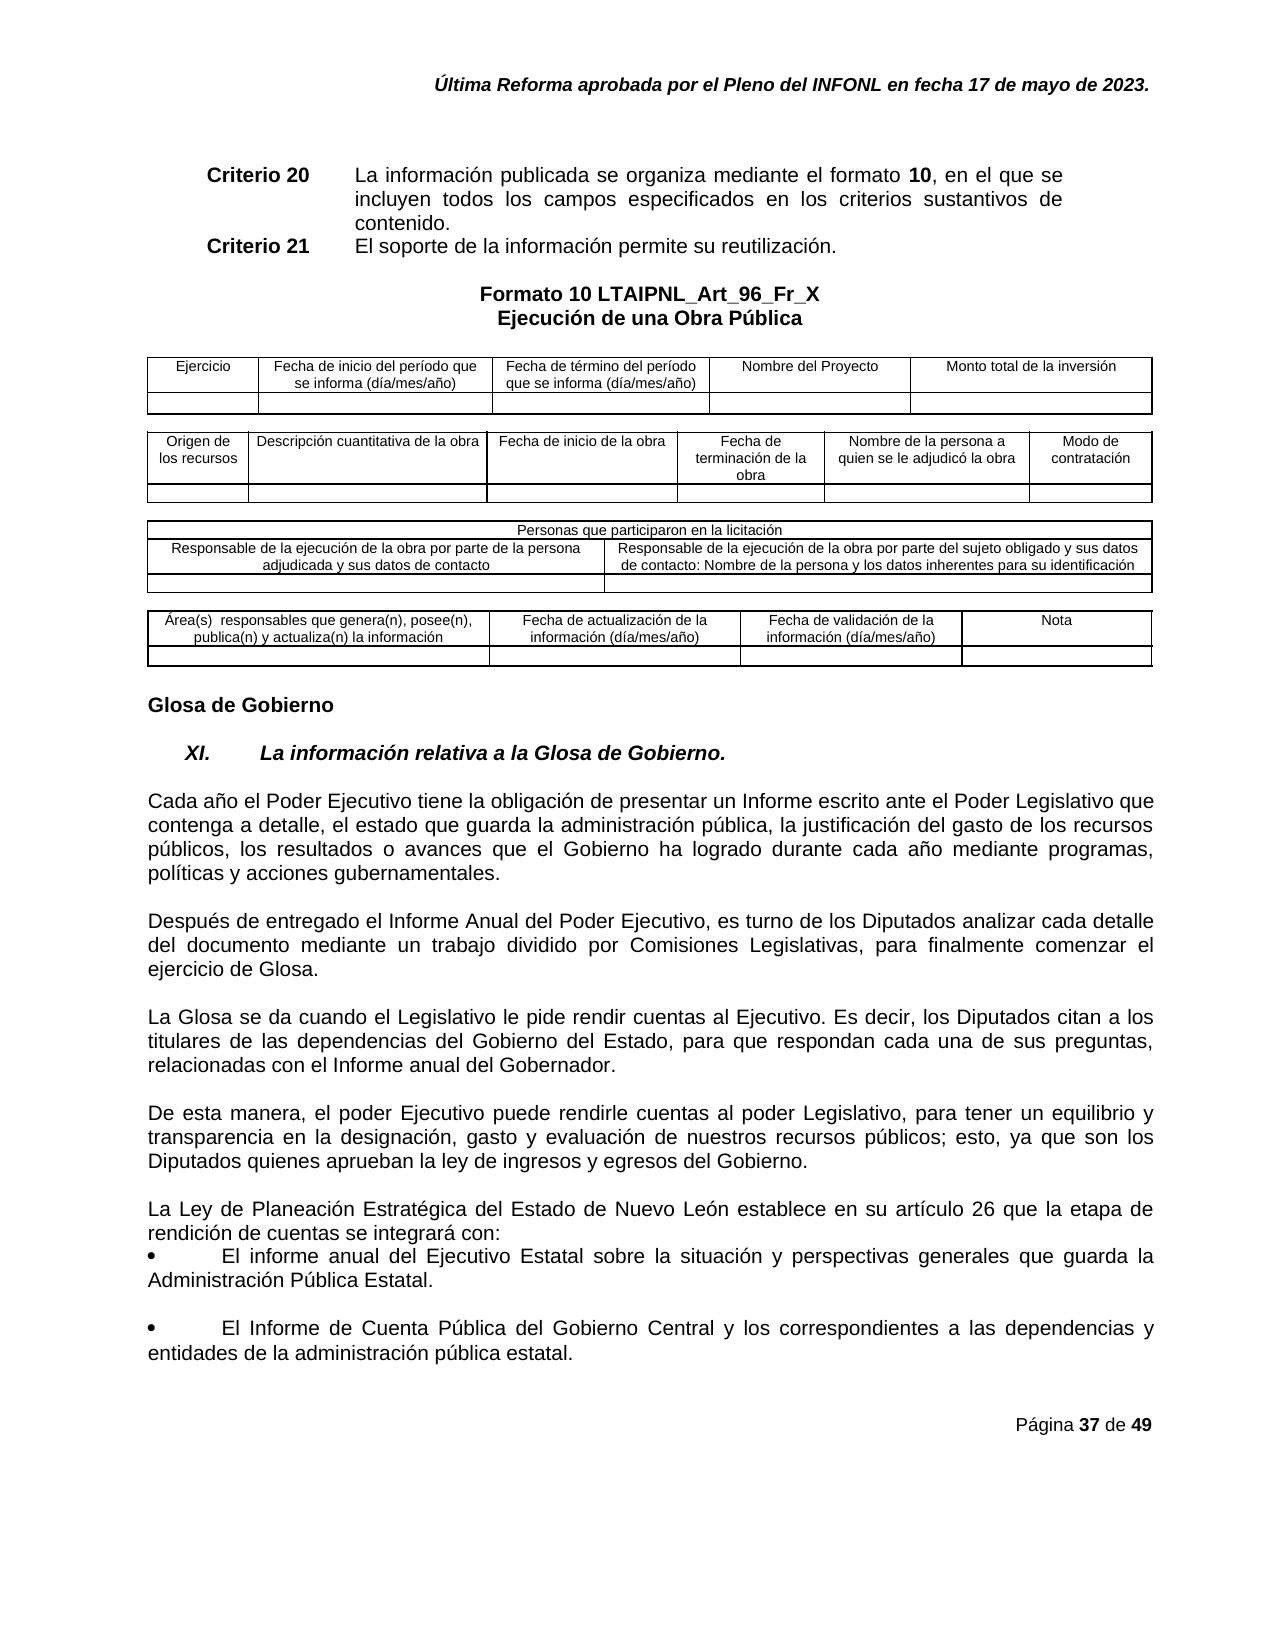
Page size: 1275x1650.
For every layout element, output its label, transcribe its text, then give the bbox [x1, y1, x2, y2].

table_header Monto total de la inversión [911, 358, 1151, 392]
text Después de entregado el Informe Anual del Poder Ejecutivo, es turno de los Diputados analizar cada detalle del documento mediante un trabajo dividido por Comisiones Legislativas, para finalmente comenzar el ejercicio de Glosa. [148, 909, 1156, 981]
list El Informe de Cuenta Pública del Gobierno Central y los correspondientes a las dependencias y entidades de la administración pública estatal. [148, 1316, 1156, 1364]
table_cell [825, 485, 1029, 502]
table_cell [911, 393, 1151, 413]
table_header Fecha de validación de la información (día/mes/año) [741, 612, 961, 645]
text Formato 10 LTAIPNL_Art_96_Fr_X [148, 282, 1152, 306]
table_header Fecha de inicio del período que se informa (día/mes/año) [259, 358, 492, 392]
table_cell [741, 647, 961, 665]
text Ejecución de una Obra Pública [148, 306, 1152, 330]
list El informe anual del Ejecutivo Estatal sobre la situación y perspectivas generales que guarda la Administración Pública Estatal. [148, 1244, 1156, 1292]
table_cell [1030, 485, 1151, 502]
table_header Fecha de término del período que se informa (día/mes/año) [493, 358, 709, 392]
table_cell [605, 575, 1151, 592]
table_cell Responsable de la ejecución de la obra por parte del sujeto obligado y sus datos de contacto: Nombre de la persona y los datos inherentes para su identificación [605, 540, 1151, 573]
table_header Nombre del Proyecto [710, 358, 910, 392]
table_header Personas que participaron en la licitación [148, 522, 1151, 538]
table_header Fecha de terminación de la obra [678, 433, 824, 483]
table_cell [493, 393, 709, 413]
text Criterio 21 El soporte de la información permite su reutilización. [207, 234, 1063, 258]
text XI. La información relativa a la Glosa de Gobierno. [185, 741, 1063, 765]
text De esta manera, el poder Ejecutivo puede rendirle cuentas al poder Legislativo, para tener un equilibrio y transparencia en la designación, gasto y evaluación de nuestros recursos públicos; esto, ya que son los Diputados quienes aprueban la ley de ingresos y egresos del Gobierno. [148, 1101, 1156, 1172]
table_cell [963, 647, 1151, 665]
text La Ley de Planeación Estratégica del Estado de Nuevo León establece en su artículo 26 que la etapa de rendición de cuentas se integrará con: [148, 1196, 1156, 1244]
table_cell [259, 393, 492, 413]
table_header Fecha de actualización de la información (día/mes/año) [490, 612, 740, 645]
text La Glosa se da cuando el Legislativo le pide rendir cuentas al Ejecutivo. Es decir, los Diputados citan a los titulares de las dependencias del Gobierno del Estado, para que respondan cada una de sus preguntas, relacionadas con el Informe anual del Gobernador. [148, 1005, 1156, 1077]
table_cell [249, 485, 486, 502]
table_header Origen de los recursos [148, 433, 248, 483]
table_header Área(s) responsables que genera(n), posee(n), publica(n) y actualiza(n) la información [149, 612, 489, 645]
table_header Descripción cuantitativa de la obra [249, 433, 486, 483]
table_cell [148, 393, 258, 413]
text Criterio 20 La información publicada se organiza mediante el formato 10, en el que se incluyen todos los campos especificados en los criterios sustantivos de contenido. [207, 162, 1063, 234]
table_cell [490, 647, 740, 665]
table_cell [488, 485, 677, 502]
table_cell [148, 575, 604, 592]
table_header Ejercicio [148, 358, 258, 392]
table_header Modo de contratación [1030, 433, 1151, 483]
table_header Fecha de inicio de la obra [488, 433, 677, 483]
table_cell Responsable de la ejecución de la obra por parte de la persona adjudicada y sus datos de contacto [148, 540, 604, 573]
table_header Nota [963, 612, 1151, 645]
table_cell [678, 485, 824, 502]
table_cell [710, 393, 910, 413]
text Glosa de Gobierno [148, 693, 1152, 717]
table_cell [148, 485, 248, 502]
table_cell [149, 647, 489, 665]
text Cada año el Poder Ejecutivo tiene la obligación de presentar un Informe escrito ante el Poder Legislativo que contenga a detalle, el estado que guarda la administración pública, la justificación del gasto de los recursos públicos, los resultados o avances que el Gobierno ha logrado durante cada año mediante programas, políticas y acciones gubernamentales. [148, 789, 1156, 885]
table_header Nombre de la persona a quien se le adjudicó la obra [825, 433, 1029, 483]
